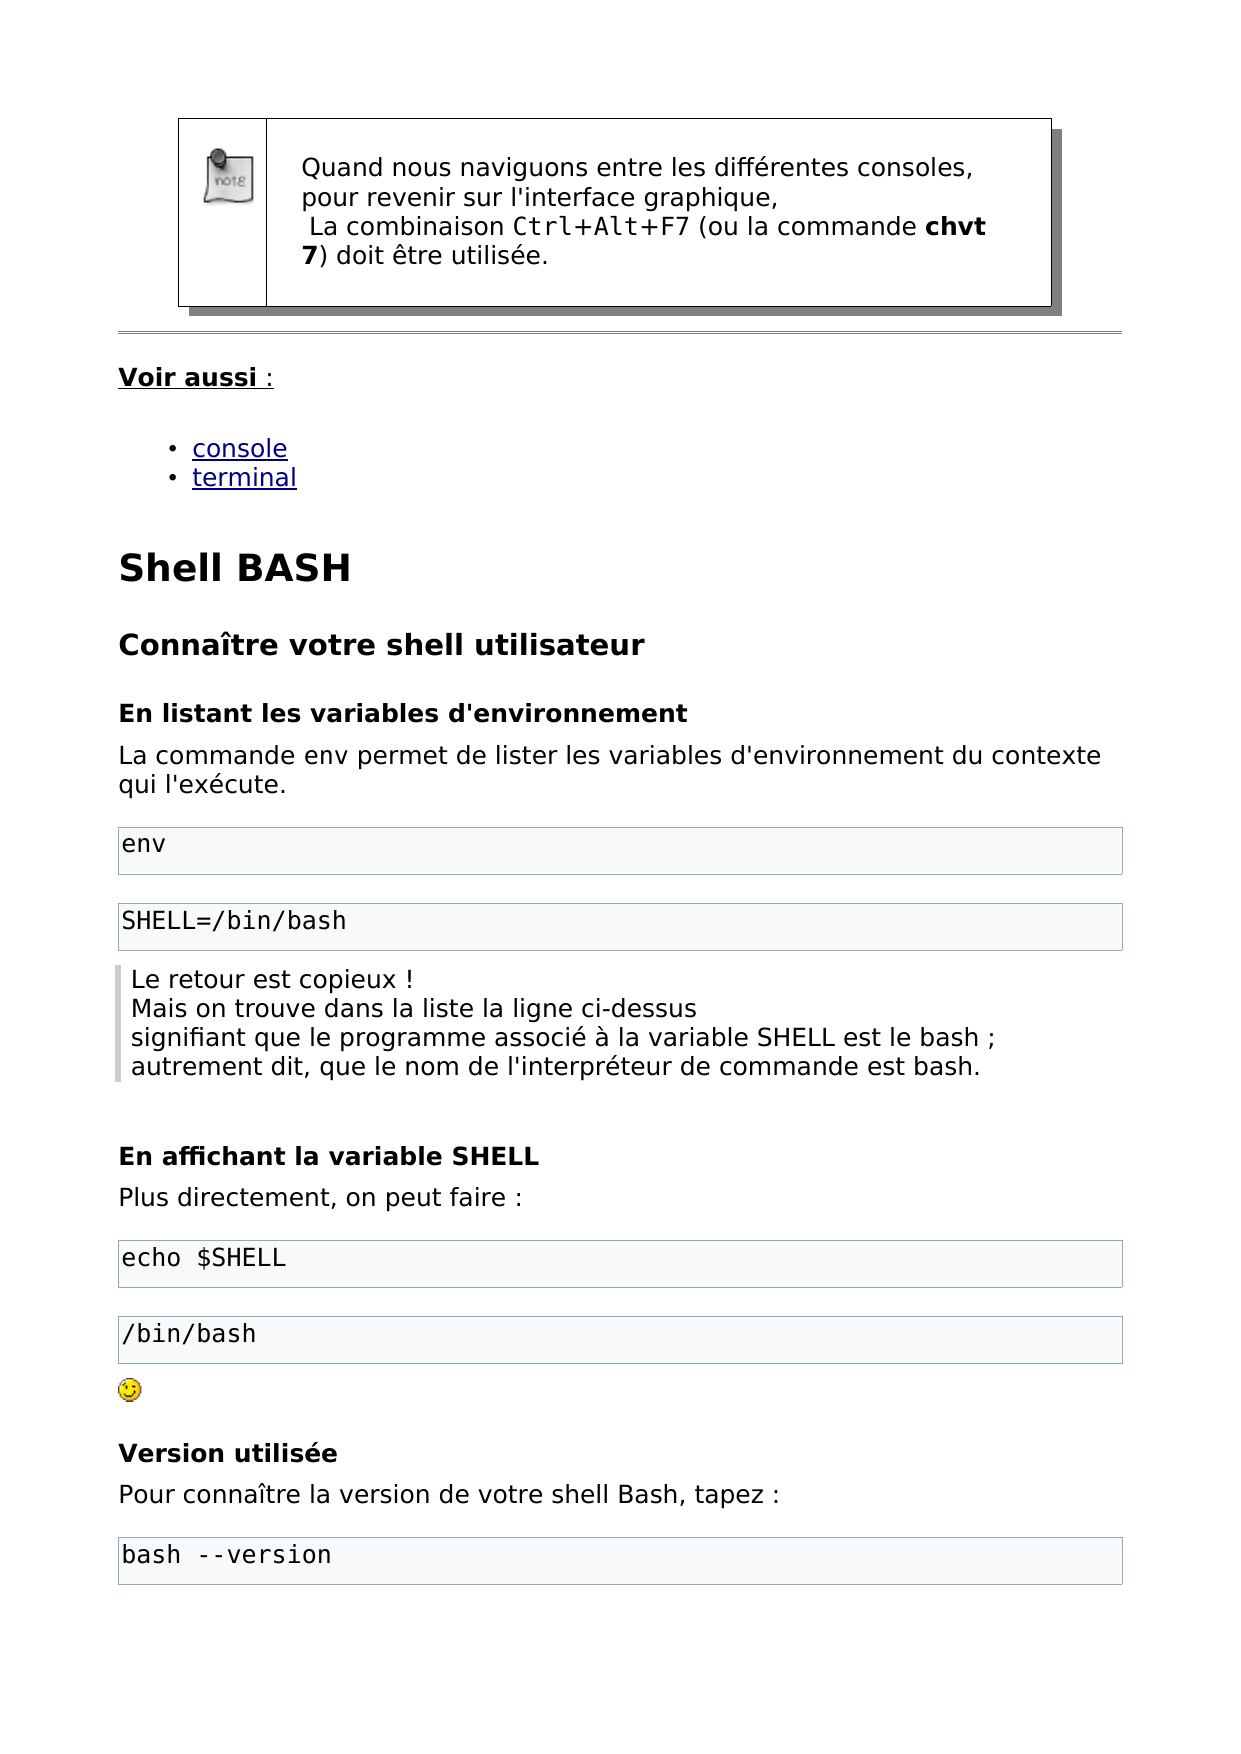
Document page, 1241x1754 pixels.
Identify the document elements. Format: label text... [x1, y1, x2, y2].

table_header /bin/bash [119, 1317, 1122, 1363]
table_header echo $SHELL [119, 1241, 1122, 1287]
subtitle Connaître votre shell utilisateur [118, 628, 1122, 662]
subtitle En listant les variables d'environnement [118, 699, 1122, 728]
table_header Quand nous naviguons entre les différentes consoles, pour revenir sur l'interface graphique, La combinaison Ctrl+Alt+F7 (ou la commande chvt 7) doit être utilisée. [267, 119, 1051, 306]
picture [118, 1378, 142, 1402]
subtitle Version utilisée [118, 1439, 1122, 1468]
list console [177, 434, 1122, 463]
subtitle Shell BASH [118, 547, 1122, 590]
table_header env [119, 828, 1122, 873]
text La commande env permet de lister les variables d'environnement du contexte qui l'exécute. [118, 741, 1122, 799]
list terminal [177, 463, 1122, 492]
text Plus directement, on peut faire : [118, 1183, 1122, 1212]
picture [190, 141, 266, 217]
subtitle En affichant la variable SHELL [118, 1142, 1122, 1171]
text Pour connaître la version de votre shell Bash, tapez : [118, 1481, 1122, 1510]
table_header Le retour est copieux ! Mais on trouve dans la liste la ligne ci-dessus signifiant que le programme associé à la variable SHELL est le bash ; autrement dit, que le nom de l'interpréteur de commande est bash. [121, 965, 1122, 1082]
table_header [179, 119, 266, 306]
table_header SHELL=/bin/bash [119, 904, 1122, 950]
text Voir aussi : [118, 363, 1122, 392]
table_header bash --version [119, 1538, 1122, 1584]
